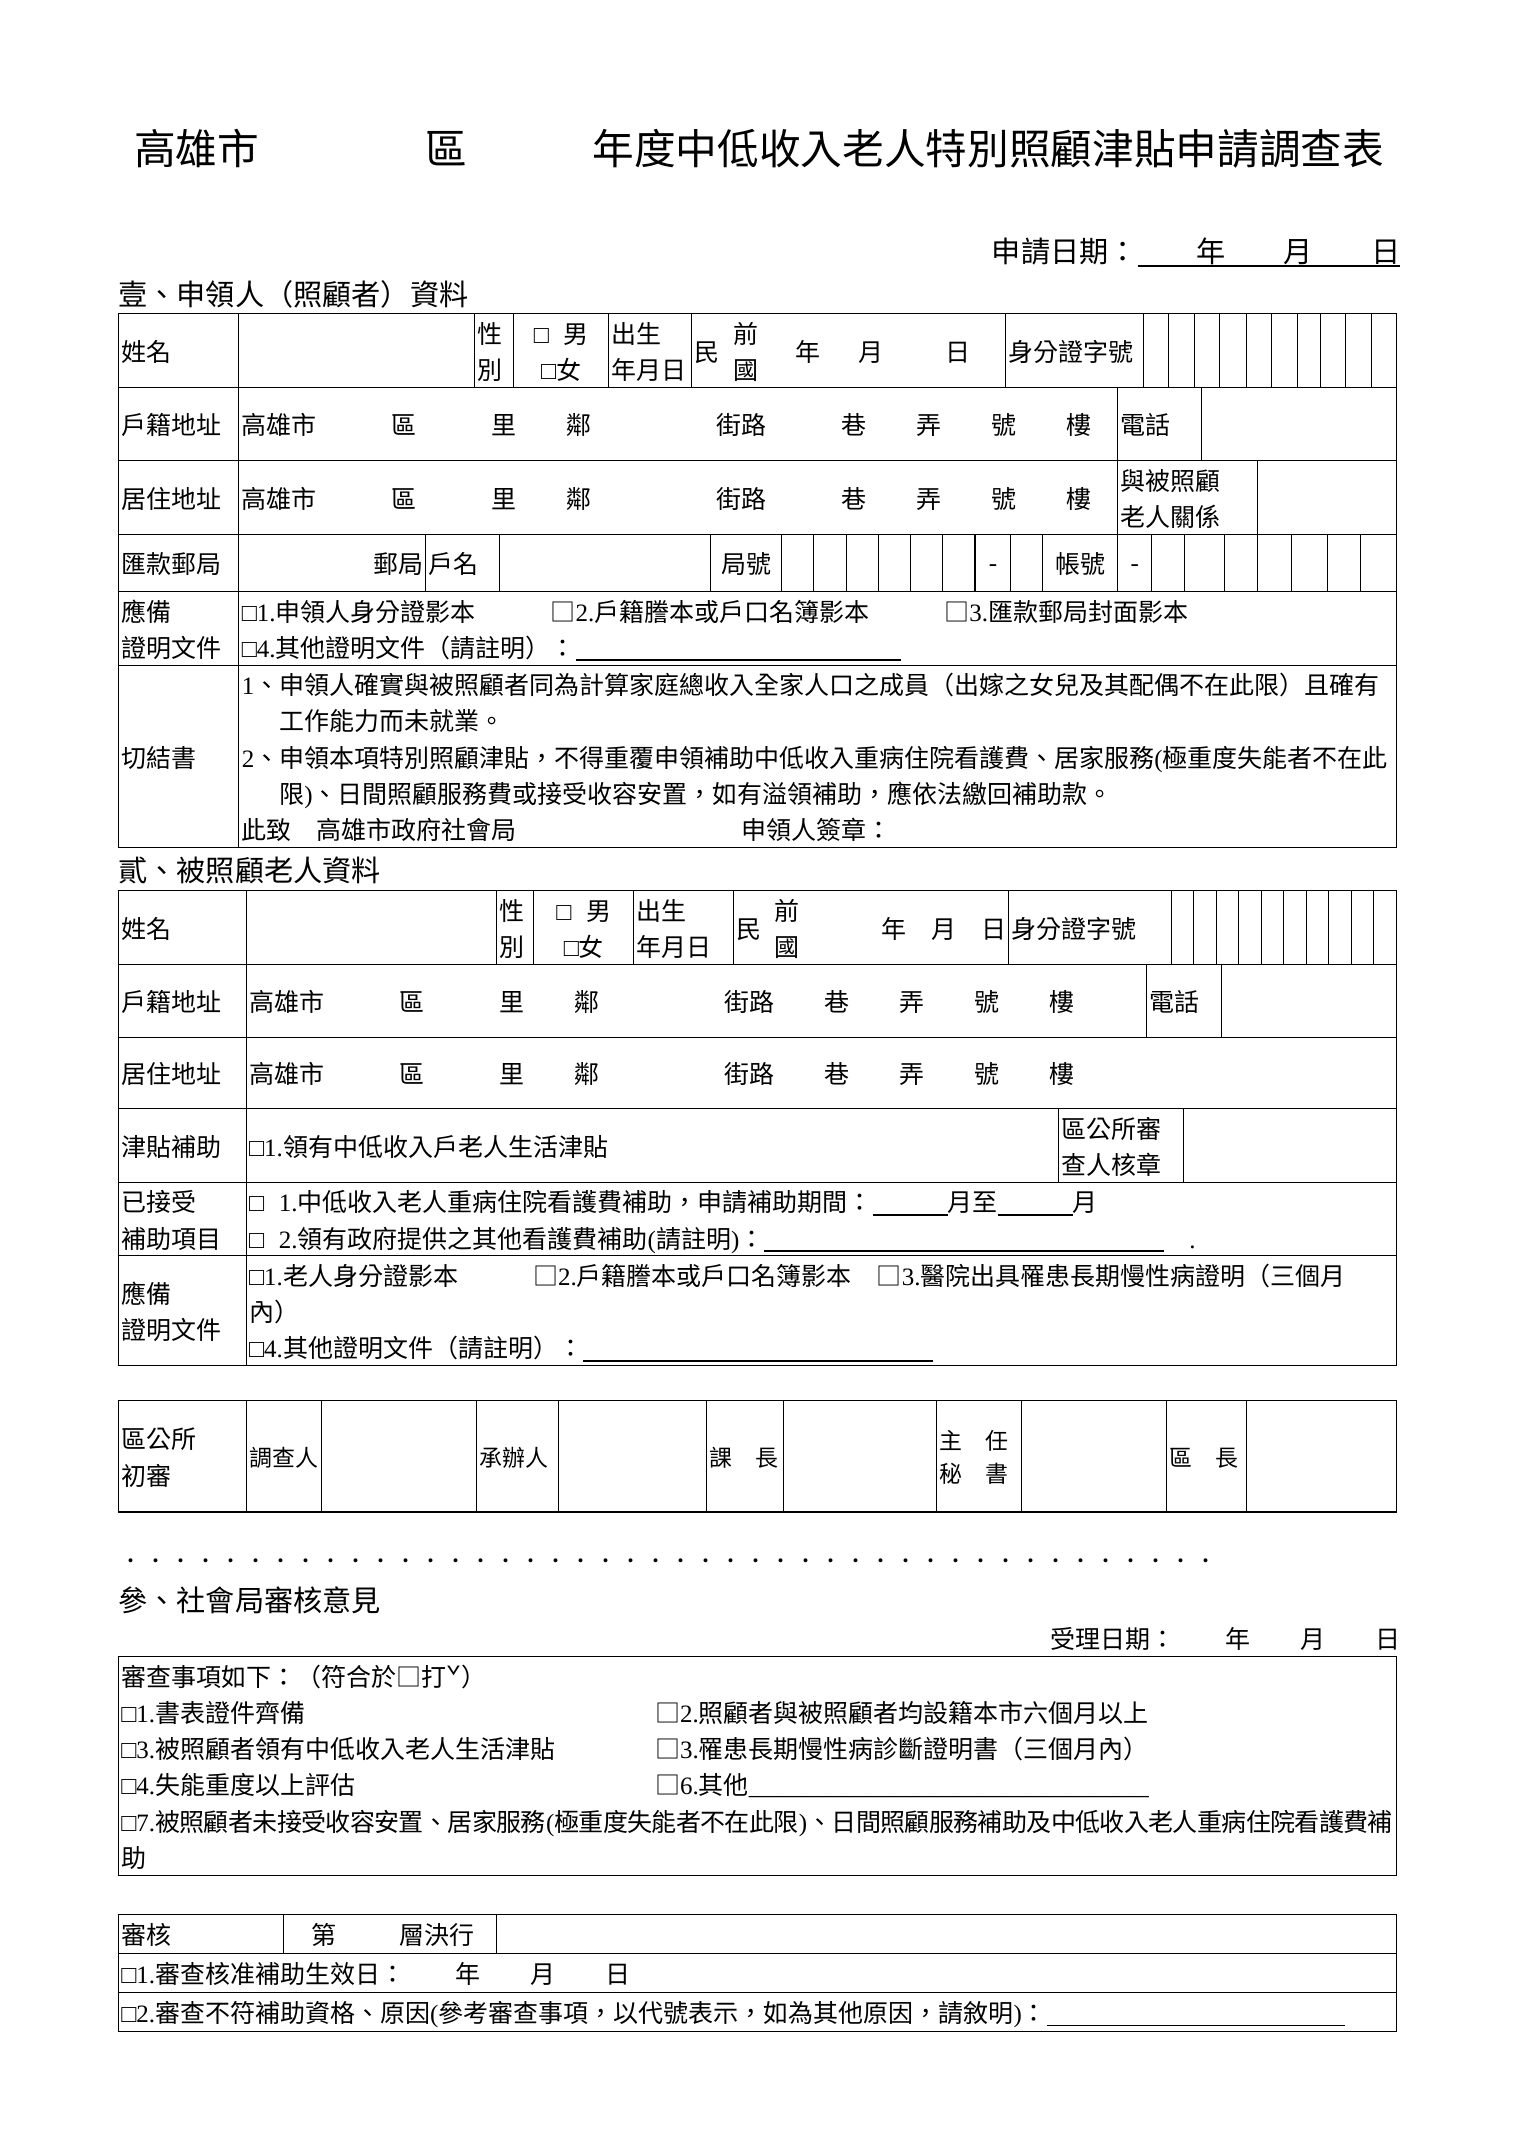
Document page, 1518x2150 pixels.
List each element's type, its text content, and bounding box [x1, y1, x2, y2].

table_cell - [1118, 535, 1151, 591]
table_header [1346, 314, 1371, 387]
table_cell □2.審查不符補助資格、原因(參考審查事項，以代號表示，如為其他原因，請敘明)： [119, 1993, 1396, 2031]
table_cell [1202, 388, 1396, 460]
table_cell 居住地址 [119, 1038, 246, 1108]
table_cell [782, 535, 813, 591]
text 高雄市 區 年度中低收入老人特別照顧津貼申請調查表 [118, 116, 1400, 176]
text 受理日期： 年 月 日 [118, 1620, 1400, 1656]
table_cell 第 層決行 [284, 1915, 496, 1953]
table_cell 1.中低收入老人重病住院看護費補助，申請補助期間： 月至 月 2.領有政府提供之其他看護費補助(請註明)： . [247, 1183, 1396, 1255]
text 壹、申領人（照顧者）資料 [118, 271, 1400, 313]
text ．．．．．．．．．．．．．．．．．．．．．．．．．．．．．．．．．．．．．．．．．．．． [118, 1541, 1400, 1577]
table_cell 戶名 [426, 535, 499, 591]
table_header 出生 年月日 [634, 891, 733, 964]
table_header 區 長 [1167, 1401, 1246, 1511]
table_header 姓名 [119, 314, 238, 387]
table_header 性別 [497, 891, 533, 964]
table_cell □1.申領人身分證影本 □2.戶籍謄本或戶口名簿影本 □3.匯款郵局封面影本 □4.其他證明文件（請註明）： [239, 592, 1396, 664]
text 貳、被照顧老人資料 [118, 848, 1400, 890]
table_header [1372, 314, 1396, 387]
table_cell [1258, 535, 1291, 591]
table_cell 申領人確實與被照顧者同為計算家庭總收入全家人口之成員（出嫁之女兒及其配偶不在此限）且確有工作能力而未就業。 申領本項特別照顧津貼，不得重覆申領補助中低收入重病住院看護費、居家服務(極重度失能者不在此限)、日間照顧服務費或接受收容安置，如有溢領補助，應依法繳回補助款。 此致 高雄市政府社會局 申領人簽章： [239, 666, 1396, 847]
text 參、社會局審核意見 [118, 1577, 1400, 1620]
table_header [1239, 891, 1261, 964]
table_header 身分證字號 [1009, 891, 1171, 964]
table_header 民 [692, 314, 731, 387]
table_header [1262, 891, 1283, 964]
table_cell 區公所審查人核章 [1059, 1109, 1183, 1182]
table_cell [911, 535, 942, 591]
table_cell [1185, 535, 1224, 591]
table_cell 審核 [119, 1915, 283, 1953]
table_cell - [976, 535, 1010, 591]
table_header [1321, 314, 1345, 387]
table_cell □1.領有中低收入戶老人生活津貼 [247, 1109, 1058, 1182]
table_header 前國 [771, 891, 808, 964]
table_header [1247, 314, 1271, 387]
table_header 課 長 [707, 1401, 783, 1511]
table_cell [1292, 535, 1327, 591]
table_cell [814, 535, 846, 591]
table_header [322, 1401, 476, 1511]
table_header [559, 1401, 706, 1511]
table_header 身分證字號 [1006, 314, 1143, 387]
table_cell 電話 [1118, 388, 1201, 460]
table_cell [847, 535, 878, 591]
table_header [1329, 891, 1351, 964]
table_cell □1.老人身分證影本 □2.戶籍謄本或戶口名簿影本 □3.醫院出具罹患長期慢性病證明（三個月內） □4.其他證明文件（請註明）： [247, 1256, 1396, 1365]
table_header [239, 314, 474, 387]
table_header 承辦人 [477, 1401, 558, 1511]
table_cell [1184, 1109, 1396, 1182]
table_cell [879, 535, 910, 591]
table_header 出生 年月日 [609, 314, 691, 387]
table_cell 局號 [711, 535, 781, 591]
table_cell 高雄市 區 里 鄰 街路 巷 弄 號 樓 [247, 965, 1146, 1037]
table_cell [1152, 535, 1184, 591]
table_header [1272, 314, 1297, 387]
table_header [1352, 891, 1373, 964]
table_cell 應備 證明文件 [119, 1256, 246, 1365]
table_header [1195, 314, 1219, 387]
table_header 年 月 日 [809, 891, 1008, 964]
table_cell 應備 證明文件 [119, 592, 238, 664]
table_header 調查人 [247, 1401, 321, 1511]
table_cell [943, 535, 974, 591]
table_cell [1258, 461, 1396, 534]
table_header [1374, 891, 1396, 964]
table_cell 切結書 [119, 666, 238, 847]
table_header 年 月 日 [768, 314, 1005, 387]
table_header 主 任 秘 書 [937, 1401, 1021, 1511]
table_cell 戶籍地址 [119, 388, 238, 460]
table_cell [500, 535, 710, 591]
table_cell [118, 1876, 1396, 1914]
table_cell [1011, 535, 1042, 591]
table_header [784, 1401, 936, 1511]
table_header [1298, 314, 1320, 387]
table_cell [1361, 535, 1396, 591]
table_header [1307, 891, 1328, 964]
table_header [1247, 1401, 1396, 1511]
table_header 審查事項如下：（符合於□打ˇ） □1.書表證件齊備 □2.照顧者與被照顧者均設籍本市六個月以上 □3.被照顧者領有中低收入老人生活津貼 □3.罹患長期慢性病診斷證明書（三個月內） □4.失能重度以上評估 □6.其他________________________________ □7.被照顧者未接受收容安置、居家服務(極重度失能者不在此限)、日間照顧服務補助及中低收入老人重病住院看護費補助 [119, 1657, 1396, 1874]
table_header 民 [734, 891, 771, 964]
table_cell [1222, 965, 1396, 1037]
table_header 前國 [731, 314, 768, 387]
table_cell 與被照顧 老人關係 [1118, 461, 1257, 534]
table_header [1220, 314, 1246, 387]
table_cell 匯款郵局 [119, 535, 238, 591]
table_cell 已接受 補助項目 [119, 1183, 246, 1255]
table_cell 電話 [1147, 965, 1221, 1037]
table_header [1169, 314, 1194, 387]
table_cell 戶籍地址 [119, 965, 246, 1037]
table_header 性別 [475, 314, 513, 387]
table_cell 居住地址 [119, 461, 238, 534]
table_header 男 □女 [534, 891, 633, 964]
table_cell [1328, 535, 1360, 591]
table_cell □1.審查核准補助生效日： 年 月 日 [119, 1954, 1396, 1992]
table_header [1194, 891, 1216, 964]
table_cell 高雄市 區 里 鄰 街路 巷 弄 號 樓 [239, 461, 1117, 534]
table_header [1217, 891, 1238, 964]
table_header [1172, 891, 1193, 964]
table_cell 津貼補助 [119, 1109, 246, 1182]
table_cell [497, 1915, 1396, 1953]
table_header [247, 891, 496, 964]
table_header 姓名 [119, 891, 246, 964]
text 申請日期： 年 月 日 [118, 229, 1400, 271]
table_cell 高雄市 區 里 鄰 街路 巷 弄 號 樓 [247, 1038, 1396, 1108]
table_header 男 □女 [514, 314, 608, 387]
table_header [1144, 314, 1168, 387]
table_header 區公所 初審 [119, 1401, 246, 1511]
table_cell 高雄市 區 里 鄰 街路 巷 弄 號 樓 [239, 388, 1117, 460]
table_header [1022, 1401, 1166, 1511]
table_header [1284, 891, 1306, 964]
table_cell 帳號 [1043, 535, 1117, 591]
table_cell [1225, 535, 1257, 591]
table_cell 郵局 [239, 535, 425, 591]
